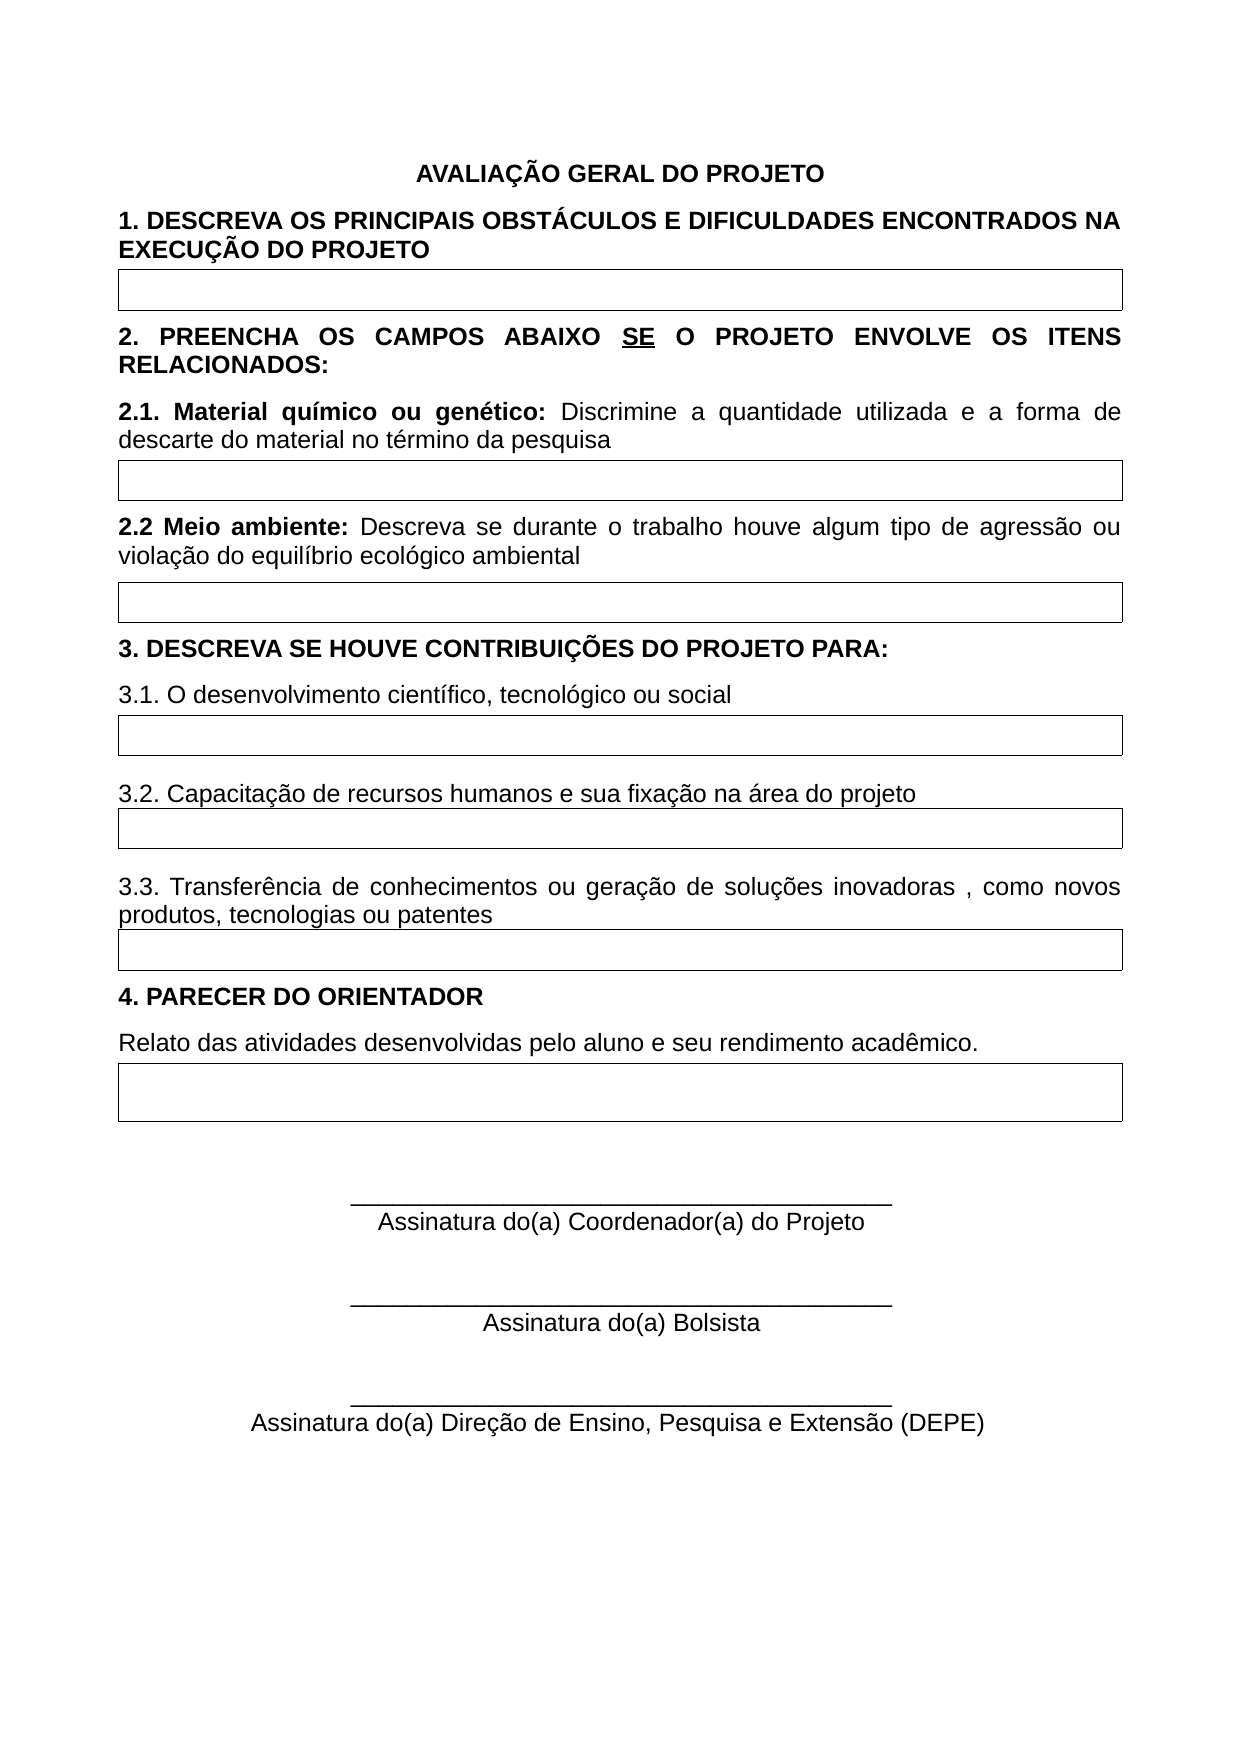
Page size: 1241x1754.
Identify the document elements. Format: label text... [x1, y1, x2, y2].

text _______________________________________ [121, 1279, 1122, 1308]
text 3. DESCREVA SE HOUVE CONTRIBUIÇÕES DO PROJETO PARA: [118, 634, 1122, 662]
text 4. PARECER DO ORIENTADOR [118, 981, 1122, 1010]
text _______________________________________ [121, 1178, 1122, 1207]
text Relato das atividades desenvolvidas pelo aluno e seu rendimento acadêmico. [118, 1028, 1122, 1057]
text 3.2. Capacitação de recursos humanos e sua fixação na área do projeto [118, 779, 1122, 808]
text 3.3. Transferência de conhecimentos ou geração de soluções inovadoras , como novos produtos, tecnologias ou patentes [118, 872, 1122, 929]
text 2.1. Material químico ou genético: Discrimine a quantidade utilizada e a forma de descarte do material no término da pesquisa [118, 397, 1122, 454]
table_header [119, 930, 1122, 969]
table_header [119, 1064, 1122, 1121]
text 3.1. O desenvolvimento científico, tecnológico ou social [118, 680, 1122, 709]
table_header [119, 809, 1122, 848]
table_header [119, 716, 1122, 755]
text Assinatura do(a) Bolsista [121, 1308, 1122, 1336]
table_header [119, 270, 1122, 309]
table_header [119, 583, 1122, 622]
text 1. DESCREVA OS PRINCIPAIS OBSTÁCULOS E DIFICULDADES ENCONTRADOS NA EXECUÇÃO DO PROJETO [118, 206, 1122, 263]
text AVALIAÇÃO GERAL DO PROJETO [118, 159, 1122, 188]
text Assinatura do(a) Coordenador(a) do Projeto [121, 1207, 1122, 1236]
table_header [119, 461, 1122, 500]
text 2. PREENCHA OS CAMPOS ABAIXO SE O PROJETO ENVOLVE OS ITENS RELACIONADOS: [118, 321, 1122, 379]
text Assinatura do(a) Direção de Ensino, Pesquisa e Extensão (DEPE) [121, 1408, 1122, 1437]
text _______________________________________ [121, 1379, 1122, 1408]
text 2.2 Meio ambiente: Descreva se durante o trabalho houve algum tipo de agressão ou violação do equilíbrio ecológico ambiental [118, 512, 1122, 570]
